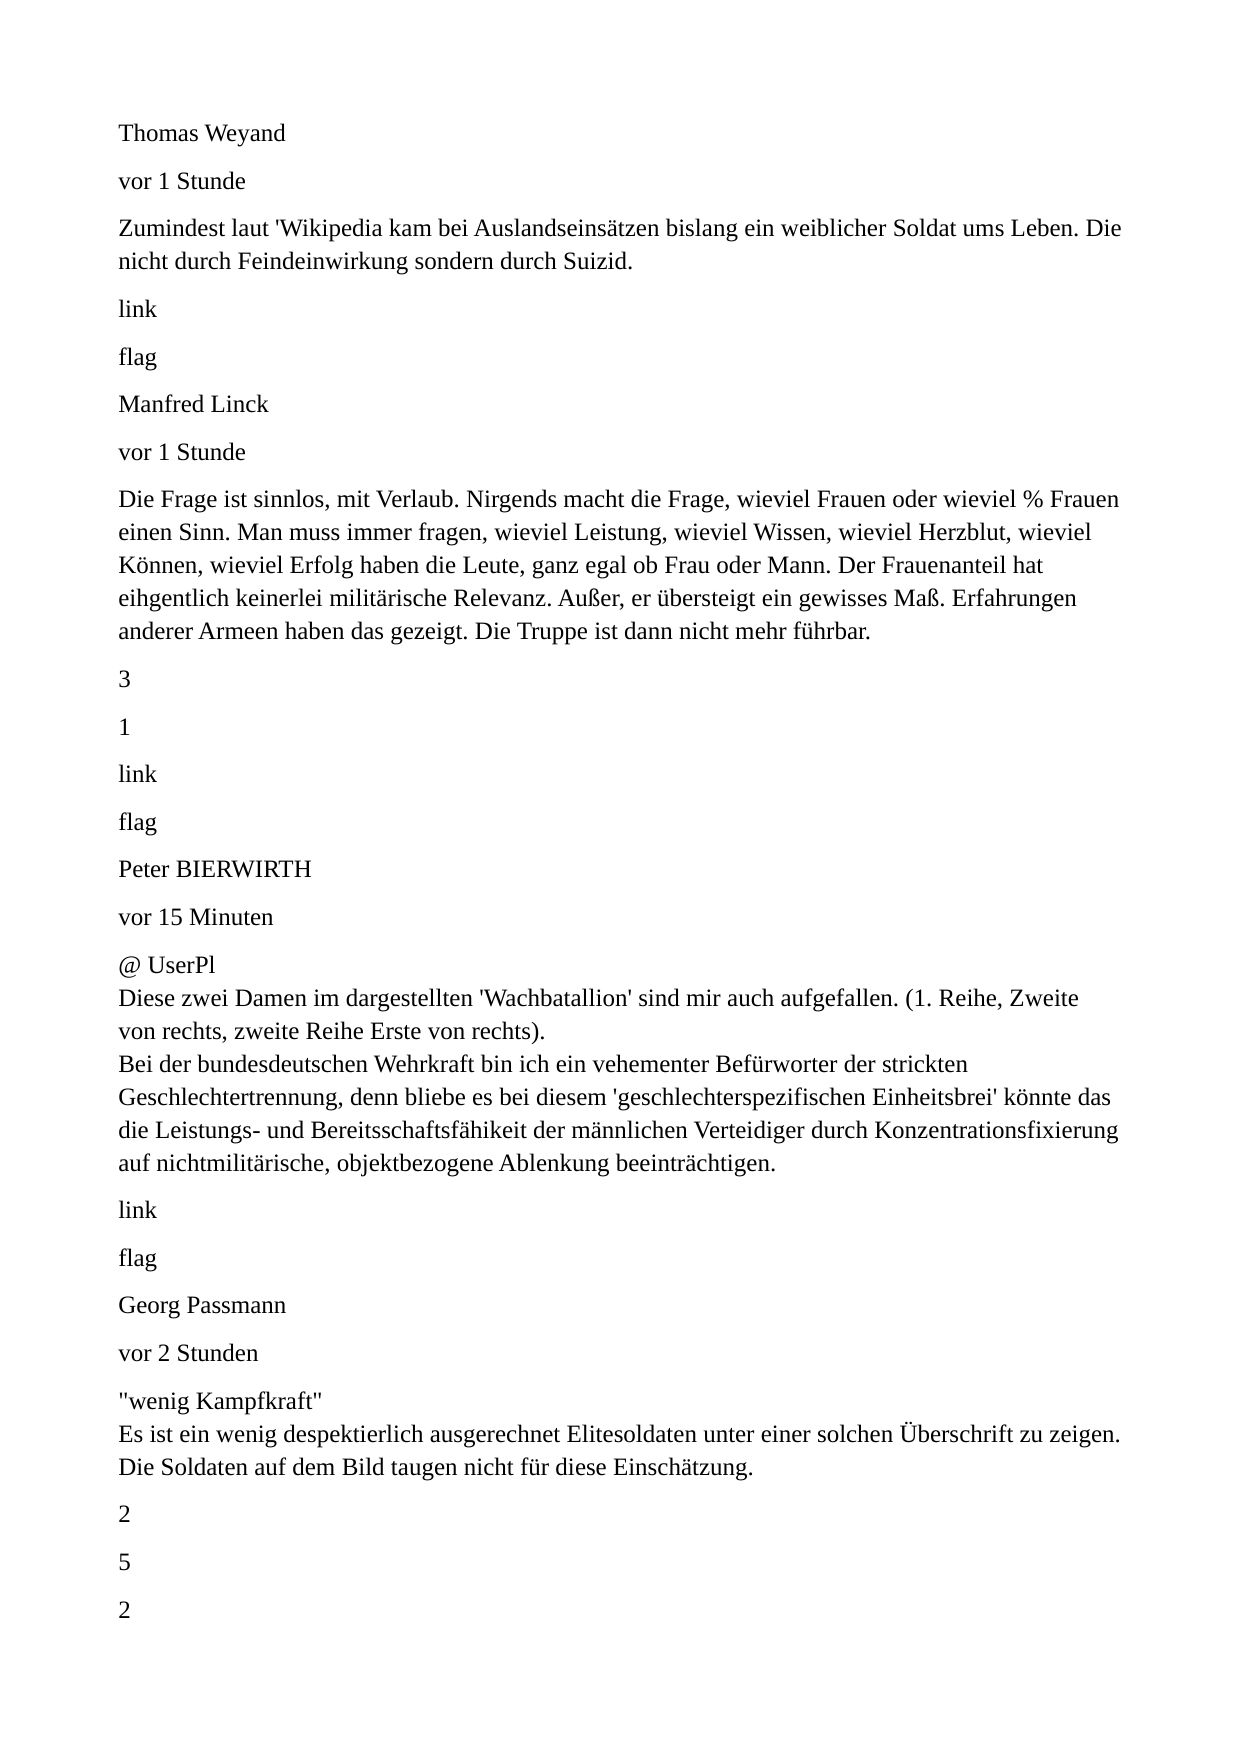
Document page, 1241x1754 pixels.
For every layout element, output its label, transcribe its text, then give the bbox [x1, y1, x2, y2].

text Die Frage ist sinnlos, mit Verlaub. Nirgends macht die Frage, wieviel Frauen oder wieviel % Frauen einen Sinn. Man muss immer fragen, wieviel Leistung, wieviel Wissen, wieviel Herzblut, wieviel Können, wieviel Erfolg haben die Leute, ganz egal ob Frau oder Mann. Der Frauenanteil hat eihgentlich keinerlei militärische Relevanz. Außer, er übersteigt ein gewisses Maß. Erfahrungen anderer Armeen haben das gezeigt. Die Truppe ist dann nicht mehr führbar. [118, 484, 1122, 645]
text vor 1 Stunde [118, 166, 1122, 194]
text 2 [118, 1499, 1122, 1528]
text link [118, 294, 1122, 323]
text Zumindest laut 'Wikipedia kam bei Auslandseinsätzen bislang ein weiblicher Soldat ums Leben. Die nicht durch Feindeinwirkung sondern durch Suizid. [118, 213, 1122, 275]
text 2 [118, 1595, 1122, 1623]
text "wenig Kampfkraft" Es ist ein wenig despektierlich ausgerechnet Elitesoldaten unter einer solchen Überschrift zu zeigen. Die Soldaten auf dem Bild taugen nicht für diese Einschätzung. [118, 1386, 1122, 1481]
text Peter BIERWIRTH [118, 854, 1122, 883]
text vor 2 Stunden [118, 1338, 1122, 1367]
text vor 15 Minuten [118, 902, 1122, 931]
text 1 [118, 712, 1122, 740]
text Manfred Linck [118, 389, 1122, 418]
text 5 [118, 1547, 1122, 1576]
text flag [118, 342, 1122, 370]
text link [118, 1195, 1122, 1224]
text @ UserPl Diese zwei Damen im dargestellten 'Wachbatallion' sind mir auch aufgefallen. (1. Reihe, Zweite von rechts, zweite Reihe Erste von rechts). Bei der bundesdeutschen Wehrkraft bin ich ein vehementer Befürworter der strickten Geschlechtertrennung, denn bliebe es bei diesem 'geschlechterspezifischen Einheitsbrei' könnte das die Leistungs- und Bereitsschaftsfähikeit der männlichen Verteidiger durch Konzentrationsfixierung auf nichtmilitärische, objektbezogene Ablenkung beeinträchtigen. [118, 950, 1122, 1177]
text flag [118, 1243, 1122, 1272]
text flag [118, 807, 1122, 836]
text 3 [118, 664, 1122, 693]
text Thomas Weyand [118, 118, 1122, 147]
text link [118, 759, 1122, 788]
text vor 1 Stunde [118, 437, 1122, 466]
text Georg Passmann [118, 1291, 1122, 1319]
